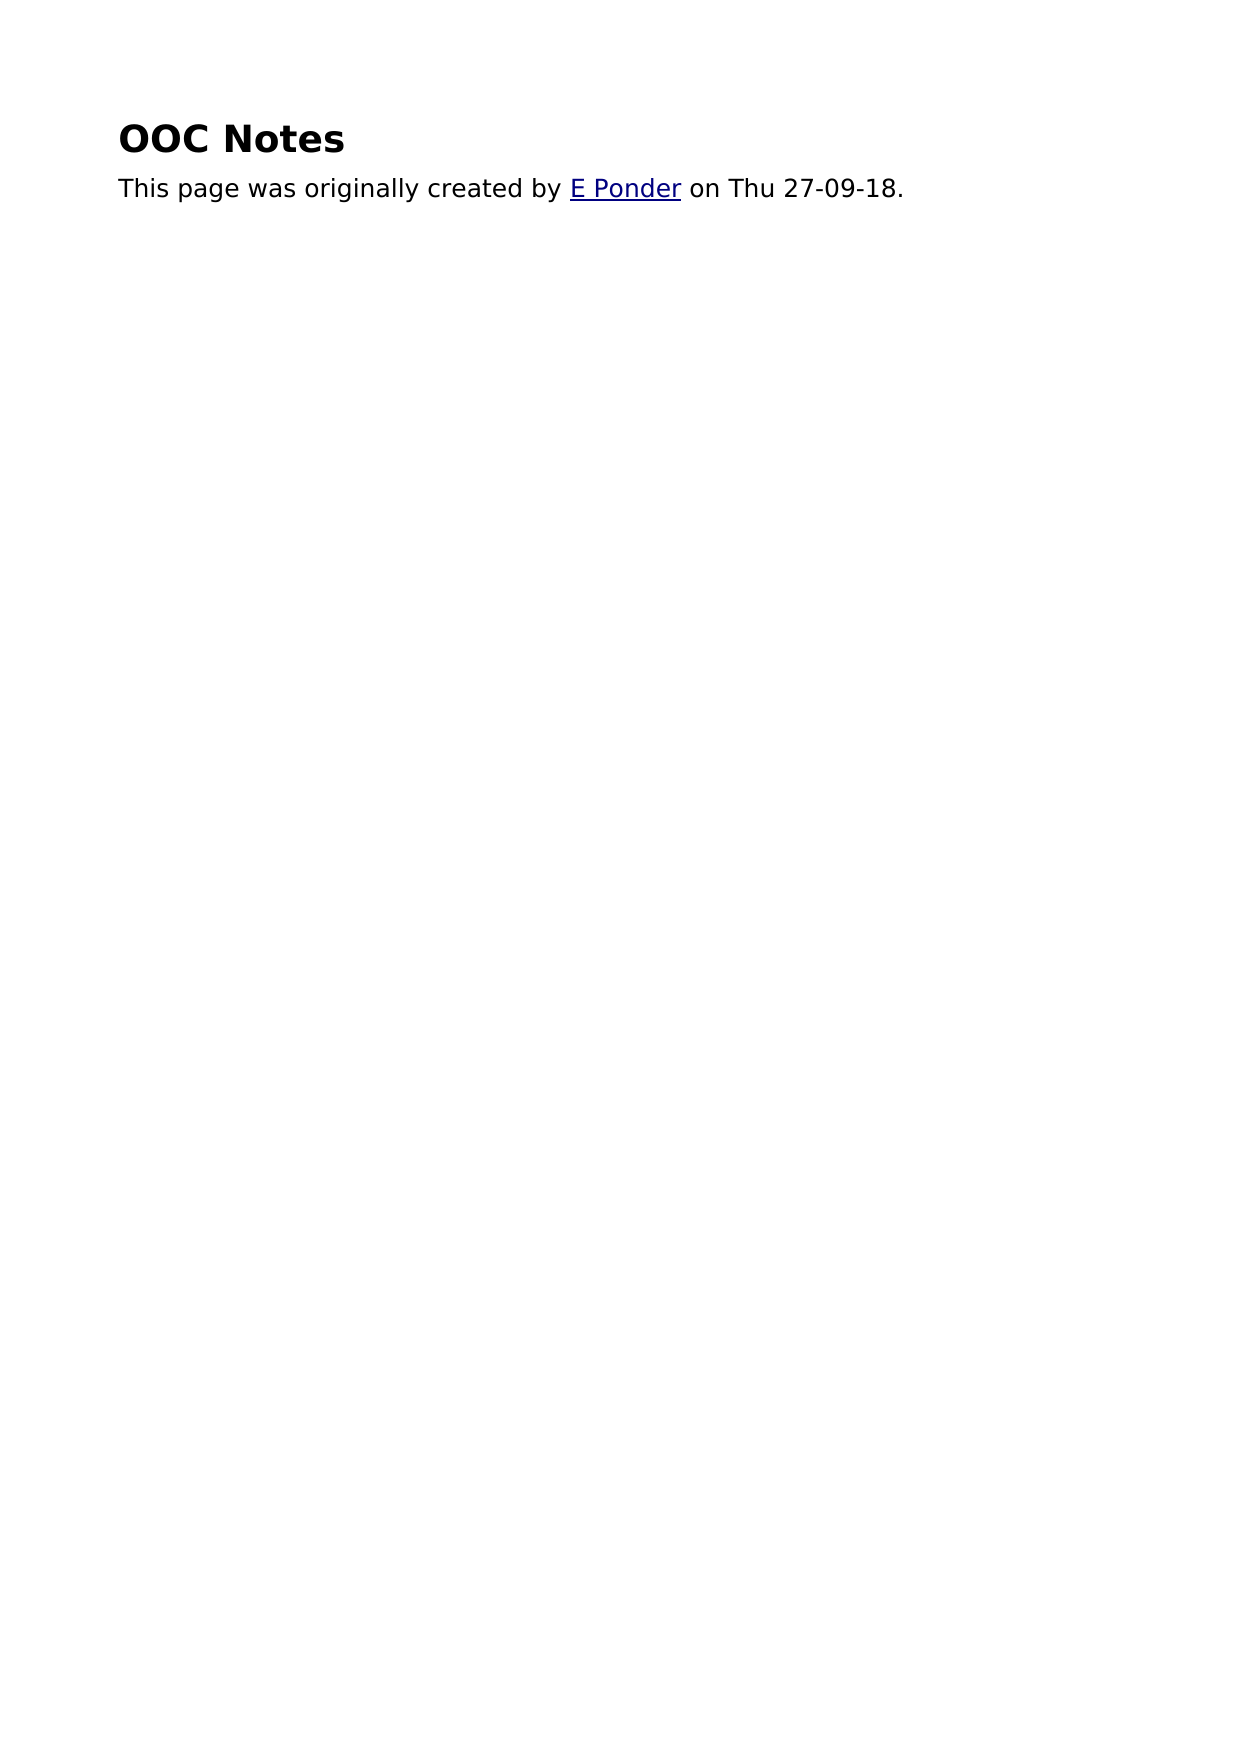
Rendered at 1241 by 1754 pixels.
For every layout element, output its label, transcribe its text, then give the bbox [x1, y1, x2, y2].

subtitle OOC Notes [118, 118, 1122, 162]
text This page was originally created by E Ponder on Thu 27-09-18. [118, 174, 1122, 203]
